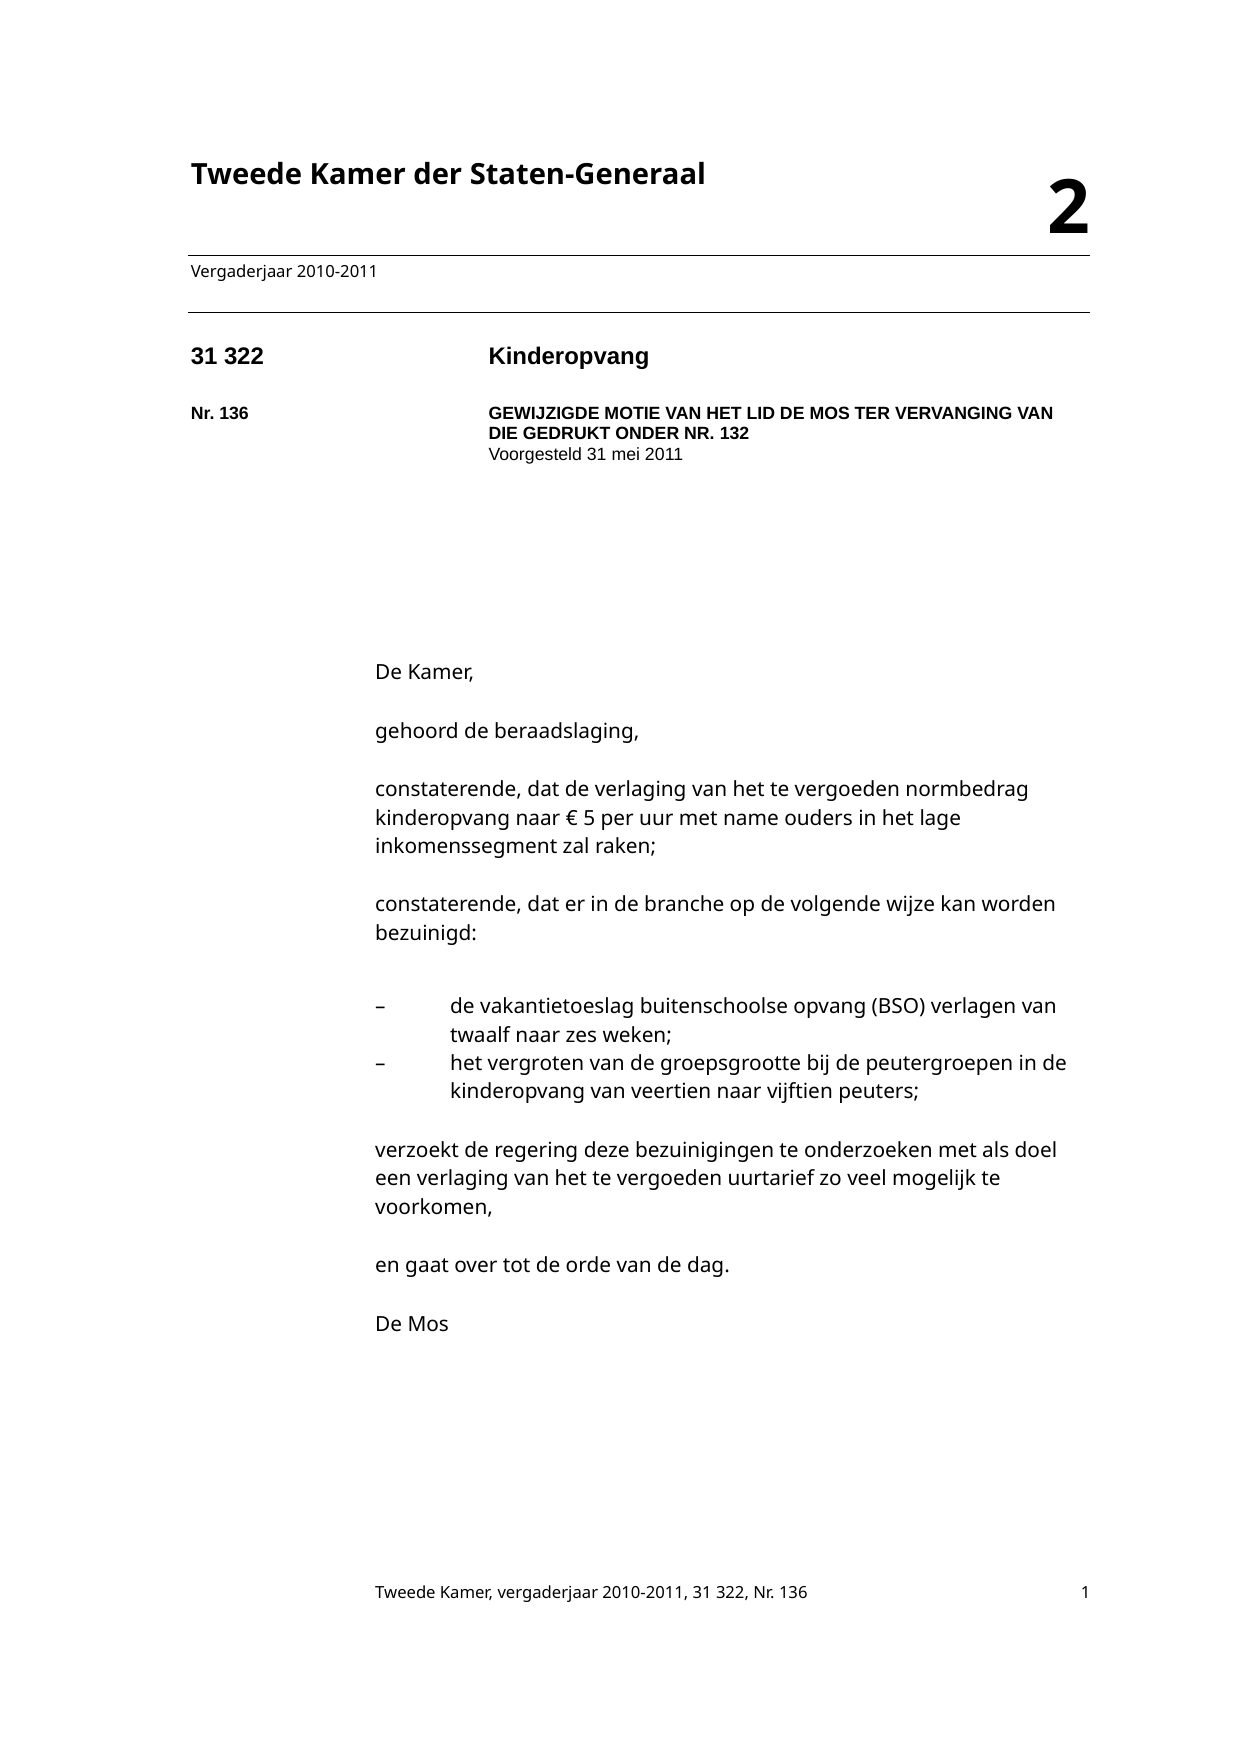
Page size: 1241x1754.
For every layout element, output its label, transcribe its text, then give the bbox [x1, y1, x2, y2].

table_cell [188, 313, 485, 339]
text verzoekt de regering deze bezuinigingen te onderzoeken met als doel een verlaging van het te vergoeden uurtarief zo veel mogelijk te voorkomen, [375, 1135, 1090, 1220]
table_cell Vergaderjaar 2010-2011 [188, 256, 485, 312]
table_header Tweede Kamer der Staten-Generaal [188, 150, 909, 255]
table_cell [485, 256, 1090, 312]
text gehoord de beraadslaging, [375, 716, 1090, 744]
table_header 2 [910, 150, 1090, 255]
table_cell [485, 313, 1090, 339]
text De Kamer, [375, 657, 1090, 686]
table_cell Nr. 136 [188, 399, 485, 539]
table_cell Kinderopvang [485, 339, 1090, 399]
table_cell 31 322 [188, 339, 485, 399]
table_cell GEWIJZIGDE MOTIE VAN HET LID DE MOS TER VERVANGING VAN DIE GEDRUKT ONDER NR. 132 Voorgesteld 31 mei 2011 [485, 399, 1090, 539]
list het vergroten van de groepsgrootte bij de peutergroepen in de kinderopvang van veertien naar vijftien peuters; [375, 1048, 1090, 1105]
text en gaat over tot de orde van de dag. [375, 1250, 1090, 1279]
text constaterende, dat er in de branche op de volgende wijze kan worden bezuinigd: [375, 889, 1090, 946]
text constaterende, dat de verlaging van het te vergoeden normbedrag kinderopvang naar € 5 per uur met name ouders in het lage inkomenssegment zal raken; [375, 774, 1090, 859]
list de vakantietoeslag buitenschoolse opvang (BSO) verlagen van twaalf naar zes weken; [375, 991, 1090, 1048]
text De Mos [375, 1309, 1090, 1337]
